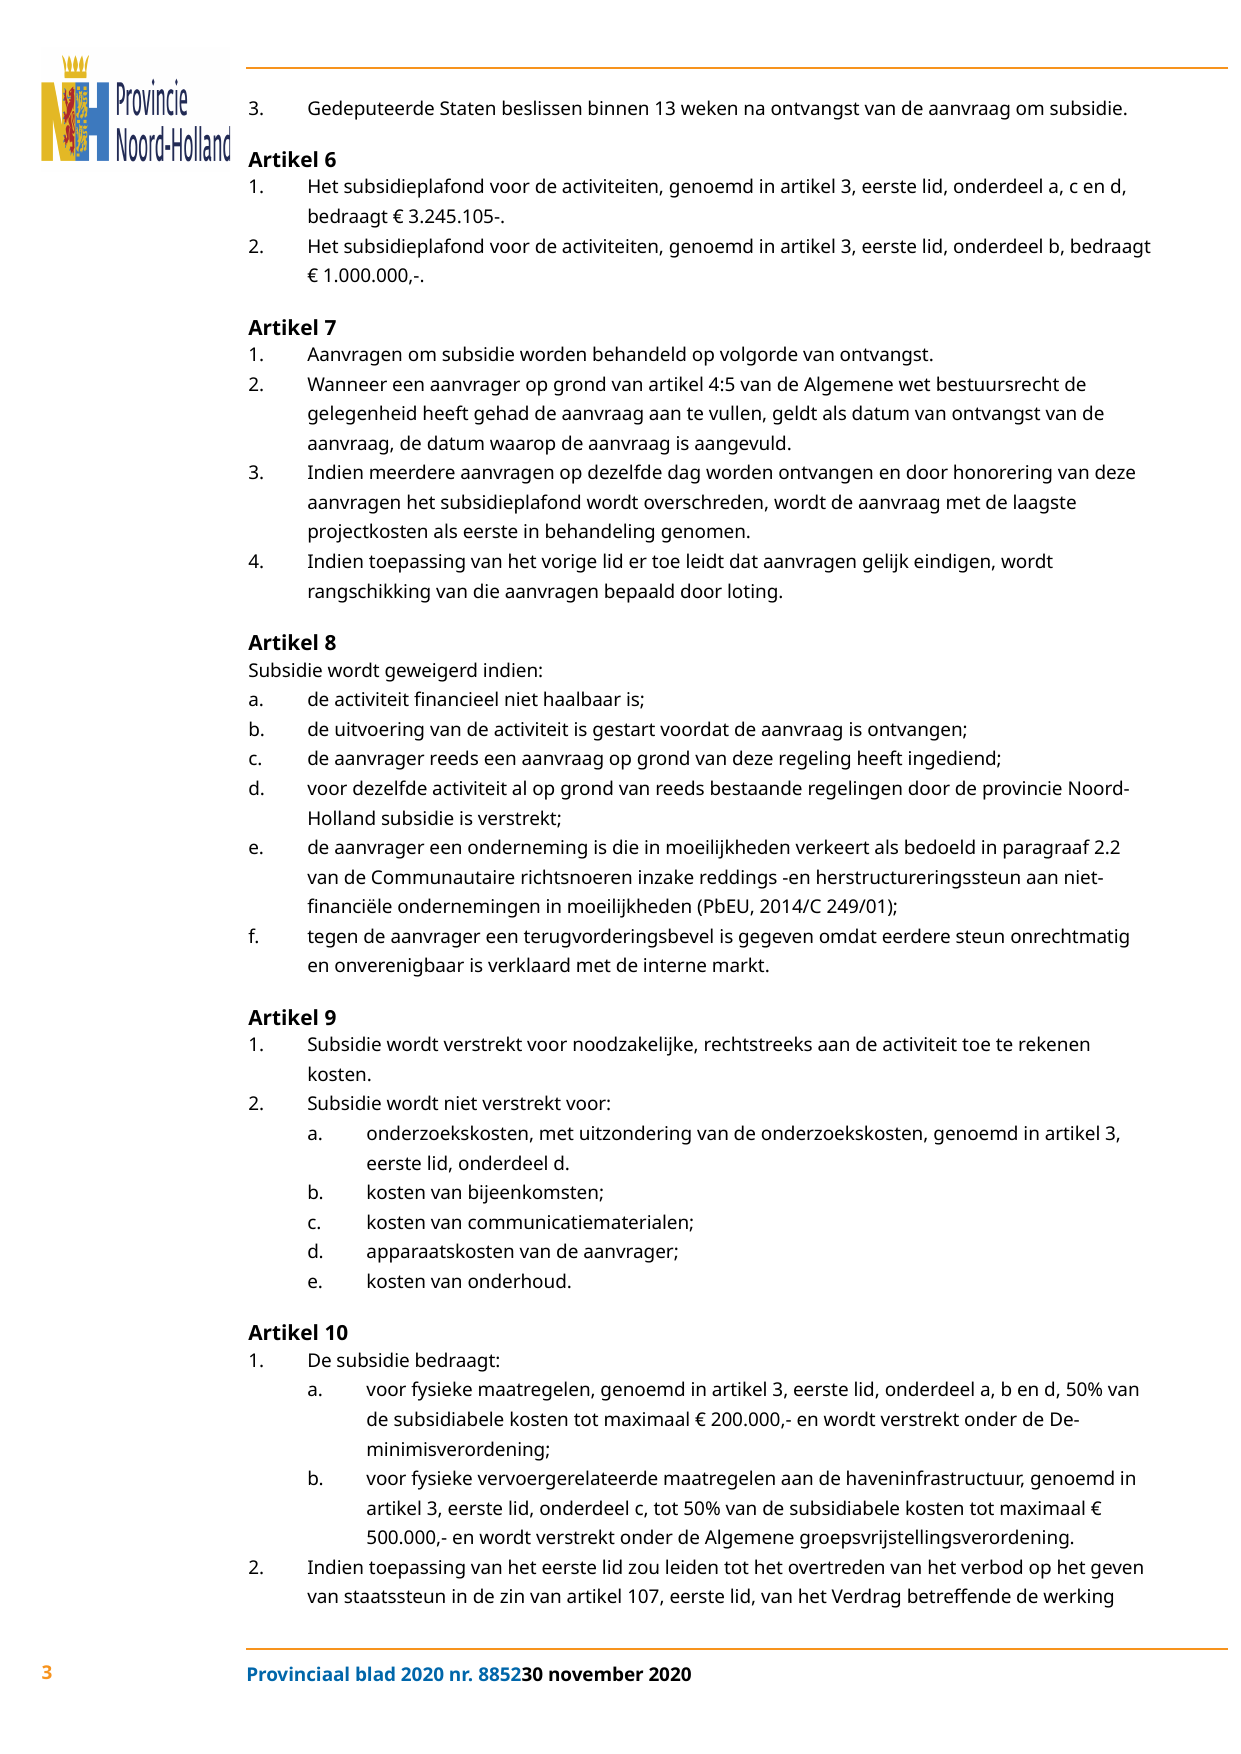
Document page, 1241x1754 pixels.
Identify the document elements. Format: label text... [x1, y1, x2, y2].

list Het subsidieplafond voor de activiteiten, genoemd in artikel 3, eerste lid, onderdeel a, c en d, bedraagt € 3.245.105-. [248, 174, 1152, 229]
list de aanvrager een onderneming is die in moeilijkheden verkeert als bedoeld in paragraaf 2.2 van de Communautaire richtsnoeren inzake reddings -en herstructureringssteun aan niet-financiële ondernemingen in moeilijkheden (PbEU, 2014/C 249/01); [248, 834, 1152, 919]
list voor fysieke vervoergerelateerde maatregelen aan de haveninfrastructuur, genoemd in artikel 3, eerste lid, onderdeel c, tot 50% van de subsidiabele kosten tot maximaal € 500.000,- en wordt verstrekt onder de Algemene groepsvrijstellingsverordening. [307, 1465, 1152, 1550]
text Artikel 9 [248, 1003, 1152, 1031]
list kosten van bijeenkomsten; [307, 1179, 1152, 1205]
list kosten van communicatiematerialen; [307, 1209, 1152, 1235]
text Artikel 10 [248, 1318, 1152, 1347]
list Subsidie wordt niet verstrekt voor: [248, 1091, 1152, 1116]
list Indien meerdere aanvragen op dezelfde dag worden ontvangen en door honorering van deze aanvragen het subsidieplafond wordt overschreden, wordt de aanvraag met de laagste projectkosten als eerste in behandeling genomen. [248, 459, 1152, 544]
list tegen de aanvrager een terugvorderingsbevel is gegeven omdat eerdere steun onrechtmatig en onverenigbaar is verklaard met de interne markt. [248, 923, 1152, 978]
picture [41, 47, 231, 172]
text Artikel 6 [248, 145, 1152, 174]
list apparaatskosten van de aanvrager; [307, 1238, 1152, 1264]
list Wanneer een aanvrager op grond van artikel 4:5 van de Algemene wet bestuursrecht de gelegenheid heeft gehad de aanvraag aan te vullen, geldt als datum van ontvangst van de aanvraag, de datum waarop de aanvraag is aangevuld. [248, 371, 1152, 456]
list de aanvrager reeds een aanvraag op grond van deze regeling heeft ingediend; [248, 746, 1152, 771]
list Het subsidieplafond voor de activiteiten, genoemd in artikel 3, eerste lid, onderdeel b, bedraagt € 1.000.000,-. [248, 233, 1152, 288]
list onderzoekskosten, met uitzondering van de onderzoekskosten, genoemd in artikel 3, eerste lid, onderdeel d. [307, 1120, 1152, 1176]
text Subsidie wordt geweigerd indien: [248, 657, 1152, 682]
list Subsidie wordt verstrekt voor noodzakelijke, rechtstreeks aan de activiteit toe te rekenen kosten. [248, 1031, 1152, 1087]
text Artikel 7 [248, 313, 1152, 341]
list De subsidie bedraagt: [248, 1347, 1152, 1373]
list Aanvragen om subsidie worden behandeld op volgorde van ontvangst. [248, 341, 1152, 367]
list de uitvoering van de activiteit is gestart voordat de aanvraag is ontvangen; [248, 716, 1152, 742]
list voor dezelfde activiteit al op grond van reeds bestaande regelingen door de provincie Noord-Holland subsidie is verstrekt; [248, 775, 1152, 830]
list kosten van onderhoud. [307, 1268, 1152, 1294]
list Gedeputeerde Staten beslissen binnen 13 weken na ontvangst van de aanvraag om subsidie. [248, 95, 1152, 121]
list Indien toepassing van het eerste lid zou leiden tot het overtreden van het verbod op het geven van staatssteun in de zin van artikel 107, eerste lid, van het Verdrag betreffende de werking [248, 1554, 1152, 1609]
text Artikel 8 [248, 628, 1152, 657]
list Indien toepassing van het vorige lid er toe leidt dat aanvragen gelijk eindigen, wordt rangschikking van die aanvragen bepaald door loting. [248, 548, 1152, 604]
list voor fysieke maatregelen, genoemd in artikel 3, eerste lid, onderdeel a, b en d, 50% van de subsidiabele kosten tot maximaal € 200.000,- en wordt verstrekt onder de De-minimisverordening; [307, 1377, 1152, 1461]
list de activiteit financieel niet haalbaar is; [248, 686, 1152, 712]
